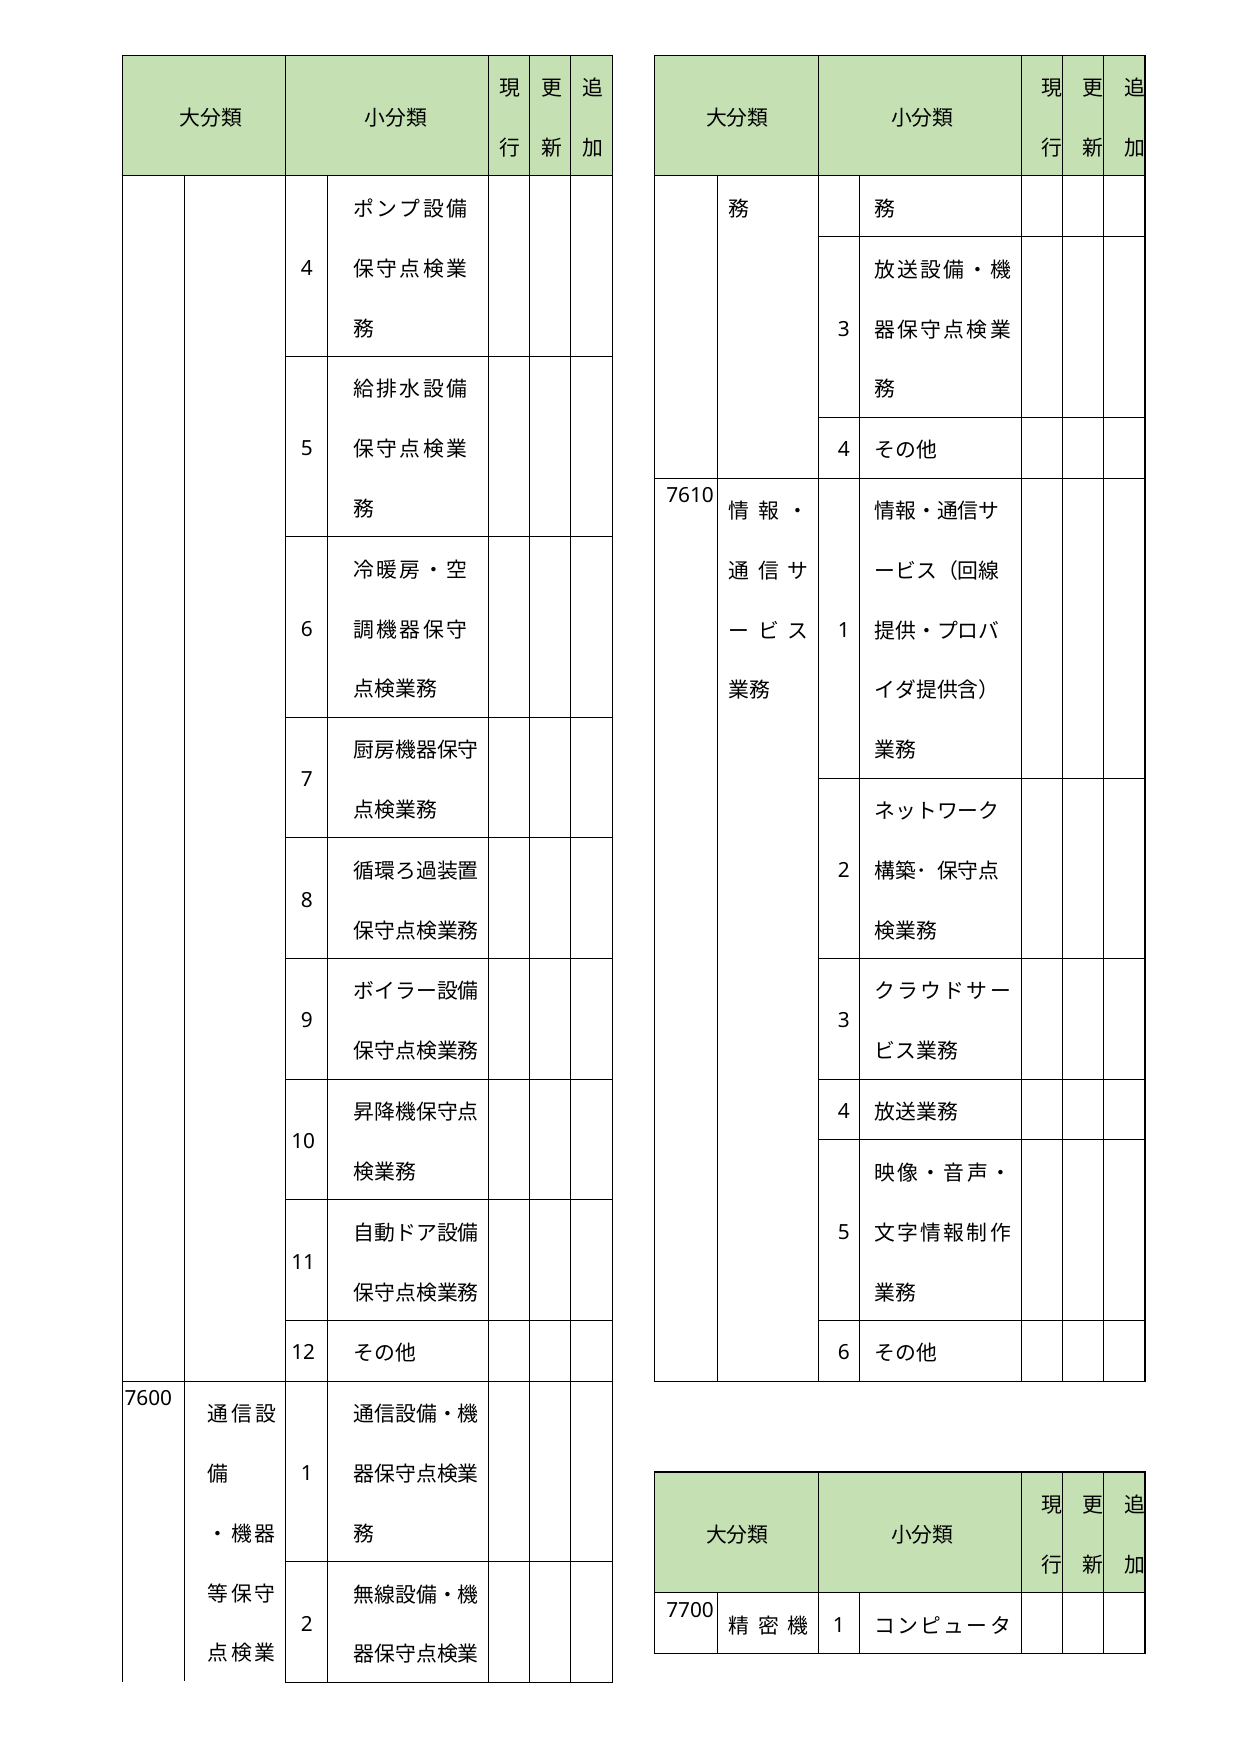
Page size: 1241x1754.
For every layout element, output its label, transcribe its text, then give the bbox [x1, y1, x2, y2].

table_header 現 行 [489, 56, 529, 175]
table_cell [571, 537, 612, 717]
table_cell 放送業務 [860, 1080, 1021, 1139]
table_cell 給排水設備保守点検業務 [328, 357, 488, 536]
table_cell 冷暖房・空調機器保守点検業務 [328, 537, 488, 717]
table_cell 循環ろ過装置保守点検業務 [328, 838, 488, 958]
table_cell [123, 176, 184, 1381]
table_cell [489, 537, 529, 717]
table_cell [1104, 959, 1144, 1078]
table_header 大分類 [655, 56, 818, 175]
table_cell 厨房機器保守点検業務 [328, 718, 488, 837]
table_cell 情報・通信サービス業務 [718, 479, 818, 1381]
table_cell [489, 176, 529, 356]
table_cell [819, 176, 859, 236]
table_cell 7 [286, 718, 327, 837]
table_cell 7700 [655, 1593, 717, 1653]
table_cell [571, 1382, 612, 1561]
table_cell [571, 959, 612, 1078]
table_cell [571, 176, 612, 356]
table_cell 7610 [655, 479, 717, 1381]
table_cell [1063, 1593, 1103, 1653]
table_cell [655, 176, 717, 477]
table_cell [571, 1080, 612, 1199]
table_cell 6 [286, 537, 327, 717]
table_cell 6 [819, 1321, 859, 1381]
table_cell 4 [819, 1080, 859, 1139]
table_cell 務 [718, 176, 818, 477]
table_cell コンピュータ [860, 1593, 1021, 1653]
table_cell [1022, 959, 1062, 1078]
table_cell [530, 959, 570, 1078]
table_cell [1104, 779, 1144, 958]
table_cell [571, 838, 612, 958]
table_cell [530, 537, 570, 717]
table_cell [530, 1382, 570, 1561]
table_cell [489, 1200, 529, 1320]
table_cell 自動ドア設備保守点検業務 [328, 1200, 488, 1320]
table_cell その他 [860, 418, 1021, 477]
table_header 更 新 [530, 56, 570, 175]
table_cell [571, 1200, 612, 1320]
table_cell [1104, 237, 1144, 417]
table_cell [1022, 176, 1062, 236]
table_cell [489, 1321, 529, 1381]
table_cell 8 [286, 838, 327, 958]
table_cell [1022, 1321, 1062, 1381]
table_cell [530, 838, 570, 958]
table_cell 3 [819, 237, 859, 417]
table_cell 1 [819, 479, 859, 777]
table_cell [530, 1321, 570, 1381]
table_cell その他 [860, 1321, 1021, 1381]
table_header 小分類 [286, 56, 488, 175]
table_cell 1 [286, 1382, 327, 1561]
table_cell [571, 357, 612, 536]
table_cell [1063, 1321, 1103, 1381]
table_cell [1063, 237, 1103, 417]
table_cell 12 [286, 1321, 327, 1381]
table_cell [489, 357, 529, 536]
table_cell [1022, 779, 1062, 958]
table_cell [1063, 959, 1103, 1078]
table_cell 11 [286, 1200, 327, 1320]
table_cell 映像・音声・文字情報制作業務 [860, 1140, 1021, 1320]
table_cell クラウドサービス業務 [860, 959, 1021, 1078]
table_cell [1022, 237, 1062, 417]
table_header 大分類 [655, 1473, 818, 1592]
table_cell [1022, 1593, 1062, 1653]
table_cell 10 [286, 1080, 327, 1199]
table_cell [1063, 1080, 1103, 1139]
table_cell [530, 1200, 570, 1320]
table_cell [1104, 1593, 1144, 1653]
table_cell [489, 718, 529, 837]
table_cell [530, 1080, 570, 1199]
table_cell [1104, 479, 1144, 777]
table_cell [489, 1382, 529, 1561]
table_cell 4 [819, 418, 859, 477]
table_cell 4 [286, 176, 327, 356]
table_cell 5 [286, 357, 327, 536]
table_cell ポンプ設備保守点検業務 [328, 176, 488, 356]
table_cell [1104, 1321, 1144, 1381]
table_header 大分類 [123, 56, 285, 175]
table_cell 精密機 [718, 1593, 818, 1653]
table_cell その他 [328, 1321, 488, 1381]
table_header 更 新 [1063, 56, 1103, 175]
table_cell 5 [819, 1140, 859, 1320]
table_cell [1063, 176, 1103, 236]
table_cell [1063, 1140, 1103, 1320]
table_cell [1104, 176, 1144, 236]
table_cell [489, 959, 529, 1078]
table_cell [489, 838, 529, 958]
table_cell [1063, 779, 1103, 958]
table_header 追 加 [1104, 56, 1144, 175]
table_cell [571, 718, 612, 837]
table_cell 昇降機保守点検業務 [328, 1080, 488, 1199]
table_cell 務 [860, 176, 1021, 236]
table_header 小分類 [819, 1473, 1021, 1592]
table_cell [1022, 418, 1062, 477]
table_cell [489, 1562, 529, 1682]
table_header 追 加 [1104, 1473, 1144, 1592]
table_cell [530, 176, 570, 356]
table_cell [1022, 1080, 1062, 1139]
table_cell 無線設備・機器保守点検業 [328, 1562, 488, 1682]
table_cell 7600 [123, 1382, 184, 1682]
table_header 現 行 [1022, 56, 1062, 175]
table_cell 3 [819, 959, 859, 1078]
table_cell 放送設備・機器保守点検業務 [860, 237, 1021, 417]
table_cell [1104, 418, 1144, 477]
table_cell [489, 1080, 529, 1199]
table_cell [571, 1321, 612, 1381]
table_cell [185, 176, 285, 1381]
table_header 小分類 [819, 56, 1021, 175]
table_cell 通信設備・機器保守点検業務 [328, 1382, 488, 1561]
table_cell [530, 1562, 570, 1682]
table_cell [571, 1562, 612, 1682]
table_cell [530, 357, 570, 536]
table_cell [1104, 1080, 1144, 1139]
table_cell 情報・通信サービス（回線提供・プロバイダ提供含）業務 [860, 479, 1021, 777]
table_header 更 新 [1063, 1473, 1103, 1592]
table_cell 2 [819, 779, 859, 958]
table_cell [1022, 479, 1062, 777]
table_cell [1104, 1140, 1144, 1320]
table_cell [530, 718, 570, 837]
table_cell 通信設備 ・機器等保守点検業 [185, 1382, 285, 1682]
table_header 追 加 [571, 56, 612, 175]
table_cell ネットワーク構築･保守点検業務 [860, 779, 1021, 958]
table_cell 2 [286, 1562, 327, 1682]
table_cell [1022, 1140, 1062, 1320]
table_cell ボイラー設備保守点検業務 [328, 959, 488, 1078]
table_cell [1063, 418, 1103, 477]
table_cell [1063, 479, 1103, 777]
table_header 現 行 [1022, 1473, 1062, 1592]
table_cell 9 [286, 959, 327, 1078]
table_cell 1 [819, 1593, 859, 1653]
